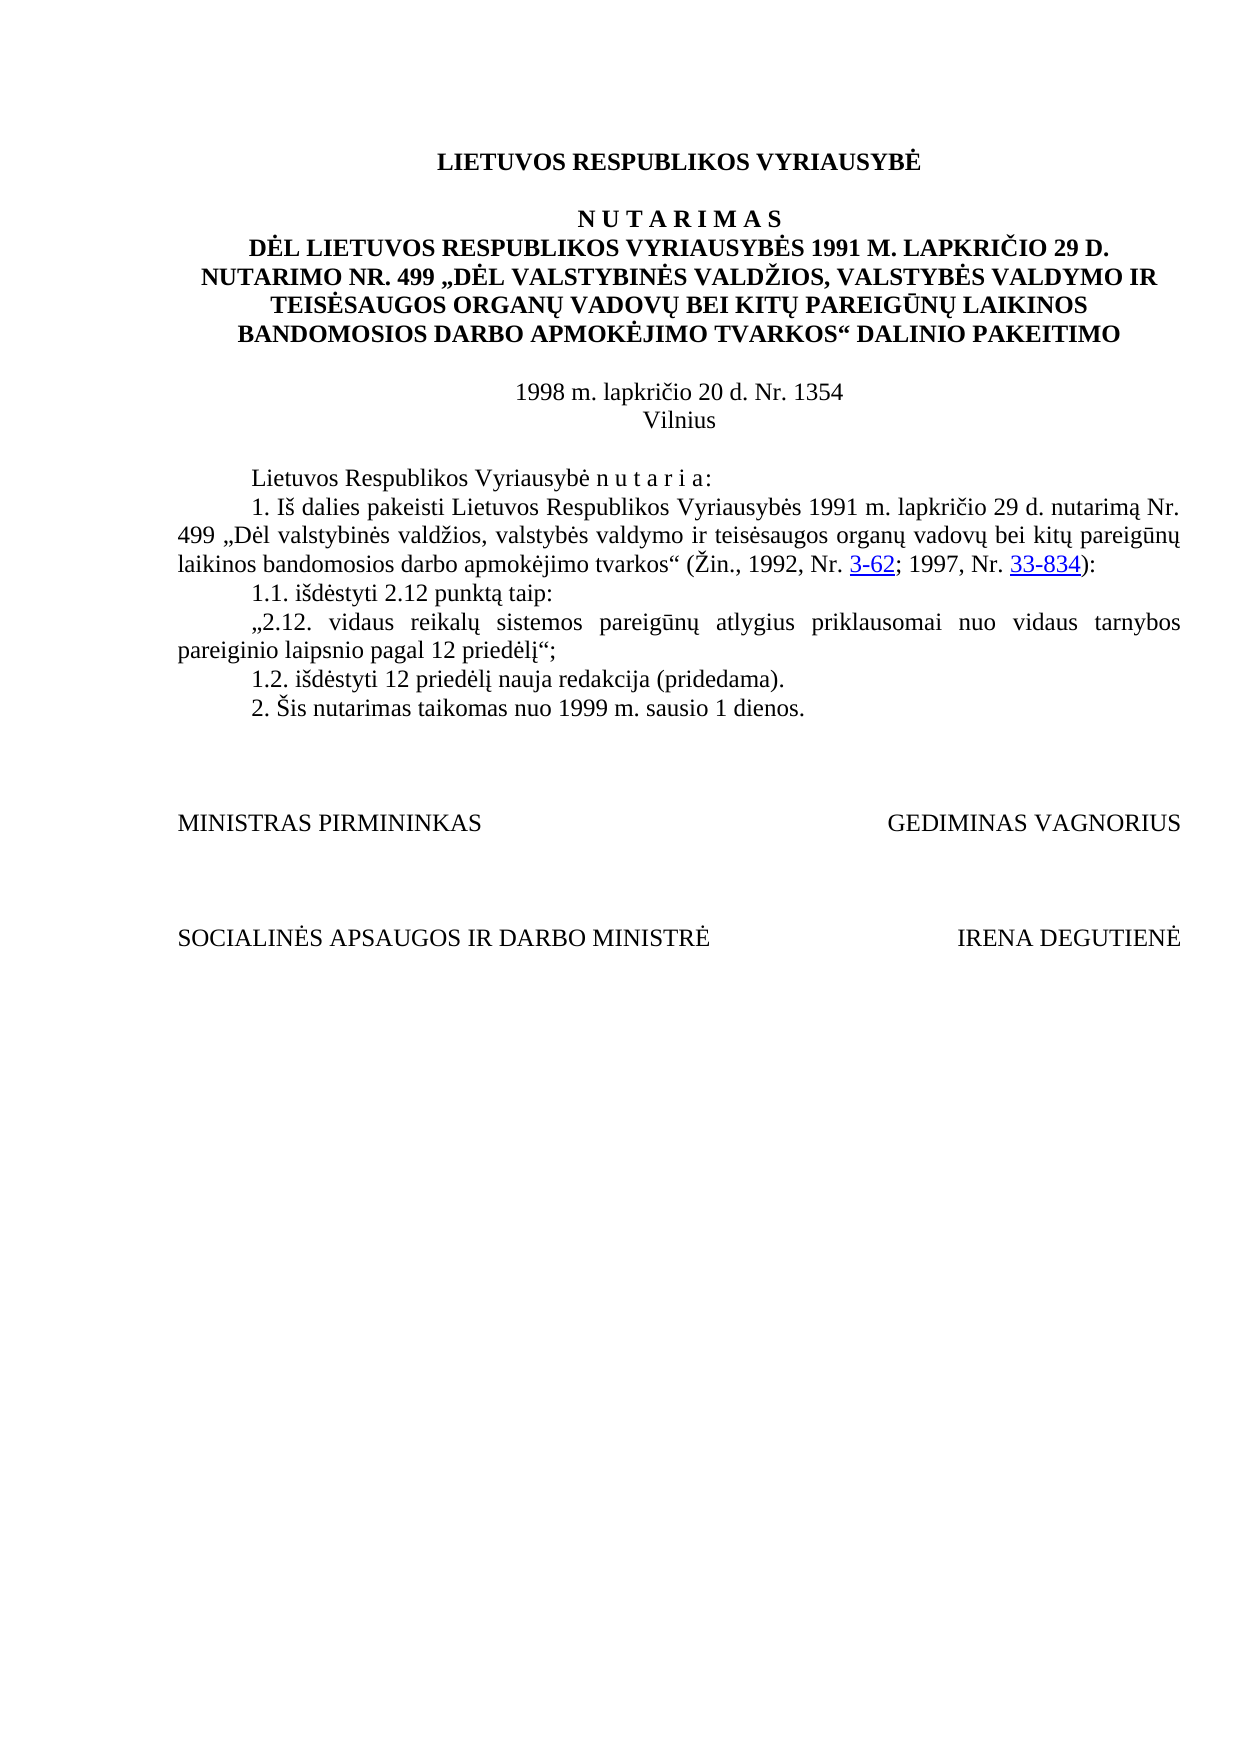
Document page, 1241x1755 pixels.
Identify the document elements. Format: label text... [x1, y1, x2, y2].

text N U T A R I M A S [177, 204, 1181, 233]
text Vilnius [177, 406, 1181, 434]
text „2.12. vidaus reikalų sistemos pareigūnų atlygius priklausomai nuo vidaus tarnybos pareiginio laipsnio pagal 12 priedėlį“; [177, 607, 1181, 664]
text MINISTRAS PIRMININKAS GEDIMINAS VAGNORIUS [177, 808, 1181, 837]
text 1.1. išdėstyti 2.12 punktą taip: [177, 578, 1181, 607]
text 1998 m. lapkričio 20 d. Nr. 1354 [177, 377, 1181, 406]
text Lietuvos Respublikos Vyriausybė nutaria: [177, 463, 1181, 492]
text 1. Iš dalies pakeisti Lietuvos Respublikos Vyriausybės 1991 m. lapkričio 29 d. nutarimą Nr. 499 „Dėl valstybinės valdžios, valstybės valdymo ir teisėsaugos organų vadovų bei kitų pareigūnų laikinos bandomosios darbo apmokėjimo tvarkos“ (Žin., 1992, Nr. 3-62; 1997, Nr. 33-834): [177, 492, 1181, 578]
text SOCIALINĖS APSAUGOS IR DARBO MINISTRĖ IRENA DEGUTIENĖ [177, 923, 1181, 952]
text LIETUVOS RESPUBLIKOS VYRIAUSYBĖ [177, 147, 1181, 176]
text 2. Šis nutarimas taikomas nuo 1999 m. sausio 1 dienos. [177, 693, 1181, 722]
text DĖL LIETUVOS RESPUBLIKOS VYRIAUSYBĖS 1991 M. LAPKRIČIO 29 D. NUTARIMO NR. 499 „DĖL VALSTYBINĖS VALDŽIOS, VALSTYBĖS VALDYMO IR TEISĖSAUGOS ORGANŲ VADOVŲ BEI KITŲ PAREIGŪNŲ LAIKINOS BANDOMOSIOS DARBO APMOKĖJIMO TVARKOS“ DALINIO PAKEITIMO [177, 233, 1181, 348]
text 1.2. išdėstyti 12 priedėlį nauja redakcija (pridedama). [177, 664, 1181, 693]
